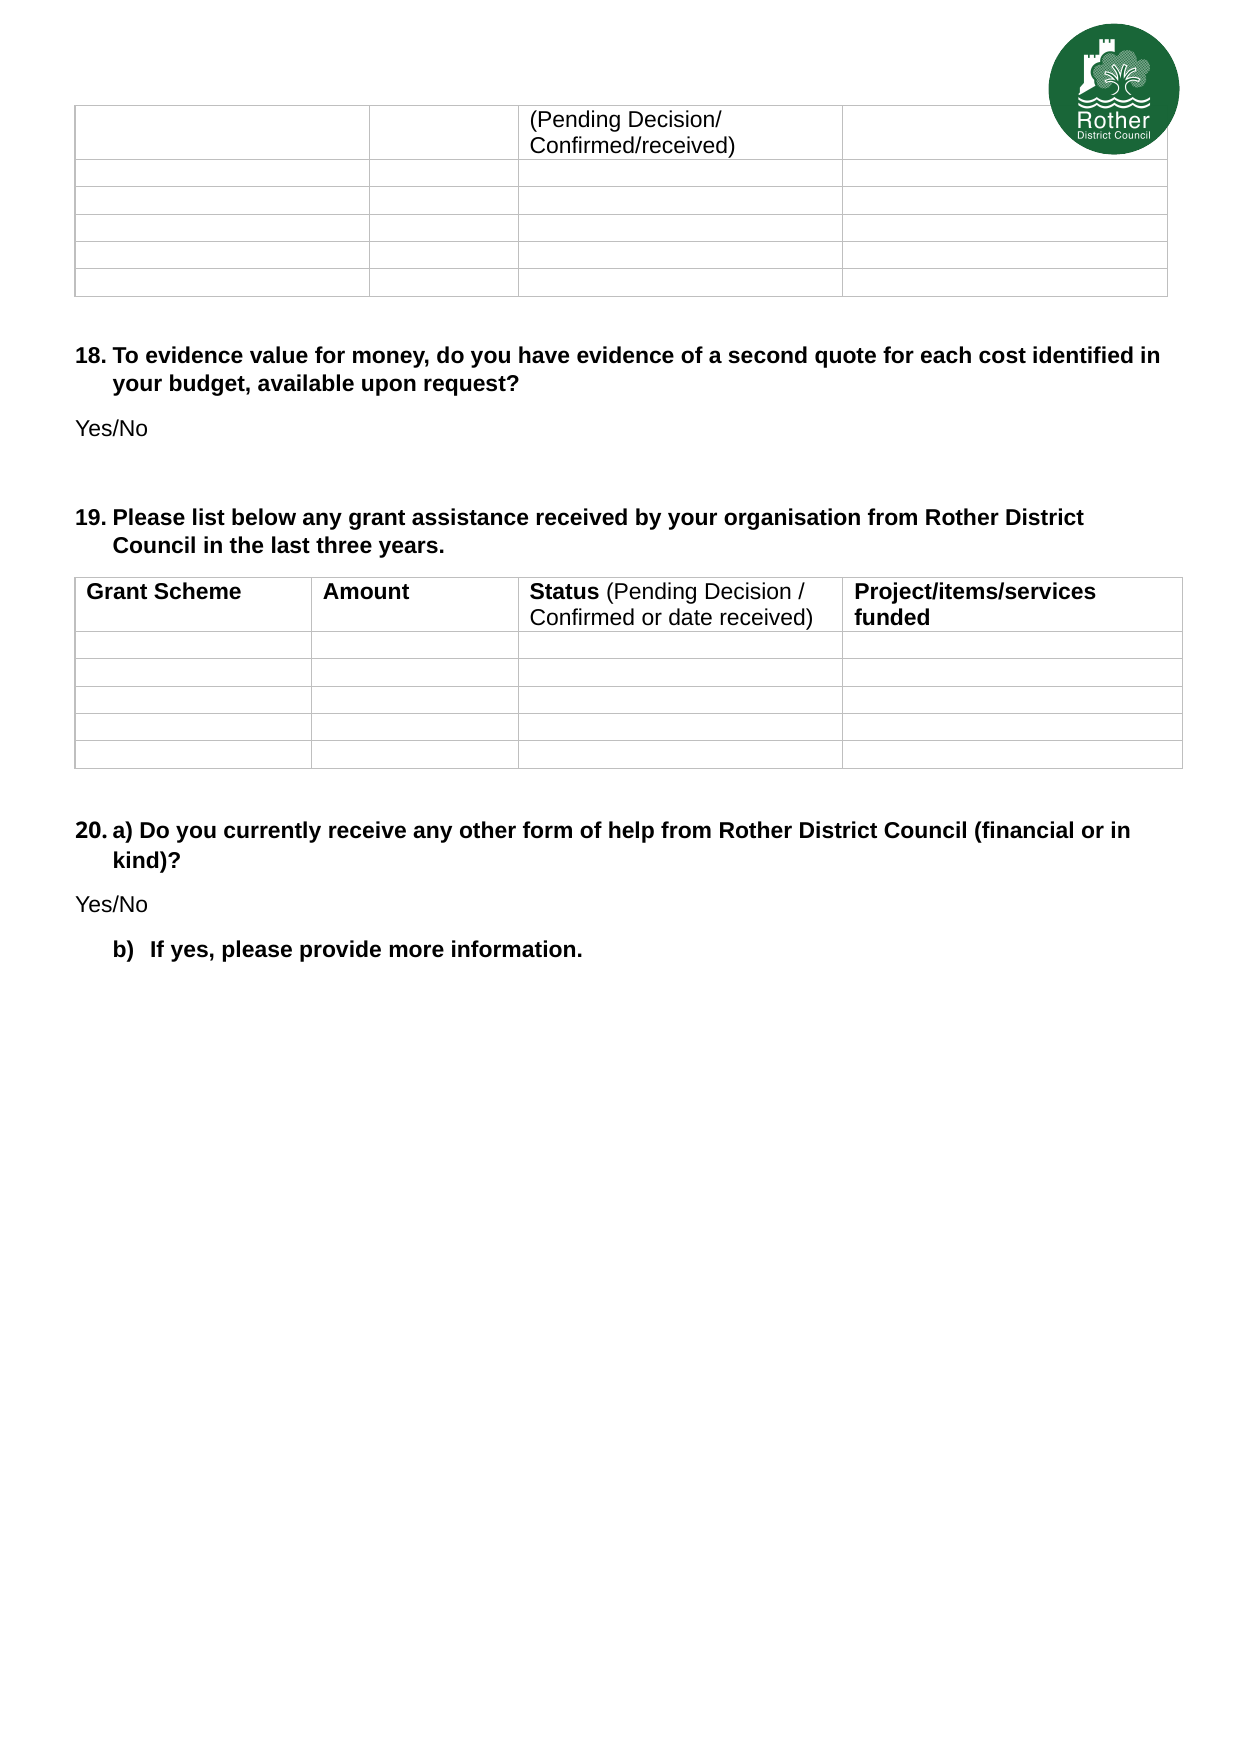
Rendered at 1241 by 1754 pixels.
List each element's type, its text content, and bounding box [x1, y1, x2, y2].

table_cell [843, 215, 1167, 241]
table_header Grant Scheme [76, 578, 311, 631]
table_cell [519, 160, 842, 186]
table_cell [519, 269, 842, 296]
table_cell [76, 187, 369, 213]
table_cell [76, 160, 369, 186]
table_header Amount [312, 578, 518, 631]
table_cell [76, 269, 369, 296]
table_cell [519, 187, 842, 213]
table_header [76, 106, 369, 159]
table_cell [519, 687, 842, 713]
table_cell [519, 632, 842, 658]
table_cell [76, 714, 311, 740]
table_cell [843, 687, 1182, 713]
text Yes/No [75, 414, 1165, 441]
list To evidence value for money, do you have evidence of a second quote for each cost identified in your budget, available upon request? [75, 342, 1165, 396]
table_cell [312, 741, 518, 768]
table_cell [519, 215, 842, 241]
table_cell [843, 741, 1182, 768]
list a) Do you currently receive any other form of help from Rother District Council (financial or in kind)? [75, 813, 1165, 873]
table_cell [76, 741, 311, 768]
table_cell [843, 632, 1182, 658]
table_cell [76, 215, 369, 241]
table_cell [370, 269, 518, 296]
table_header Status (Pending Decision / Confirmed or date received) [519, 578, 842, 631]
table_cell [312, 632, 518, 658]
table_cell [519, 741, 842, 768]
table_header Project/items/services funded [843, 578, 1182, 631]
table_cell [76, 242, 369, 268]
table_cell [843, 187, 1167, 213]
table_cell [370, 187, 518, 213]
table_cell [843, 242, 1167, 268]
table_cell [76, 659, 311, 686]
table_cell [519, 659, 842, 686]
table_cell [843, 269, 1167, 296]
table_header [370, 106, 518, 159]
table_cell [312, 714, 518, 740]
table_cell [519, 714, 842, 740]
table_cell [370, 242, 518, 268]
table_cell [76, 632, 311, 658]
table_cell [519, 242, 842, 268]
table_header (Pending Decision/ Confirmed/received) [519, 106, 842, 159]
list If yes, please provide more information. [112, 936, 1165, 962]
text Yes/No [75, 891, 1165, 918]
table_cell [312, 687, 518, 713]
table_cell [312, 659, 518, 686]
list Please list below any grant assistance received by your organisation from Rother District Council in the last three years. [75, 504, 1165, 558]
table_cell [370, 160, 518, 186]
table_cell [843, 714, 1182, 740]
table_header [843, 106, 1167, 159]
table_cell [843, 659, 1182, 686]
table_cell [843, 160, 1167, 186]
table_cell [76, 687, 311, 713]
table_cell [370, 215, 518, 241]
